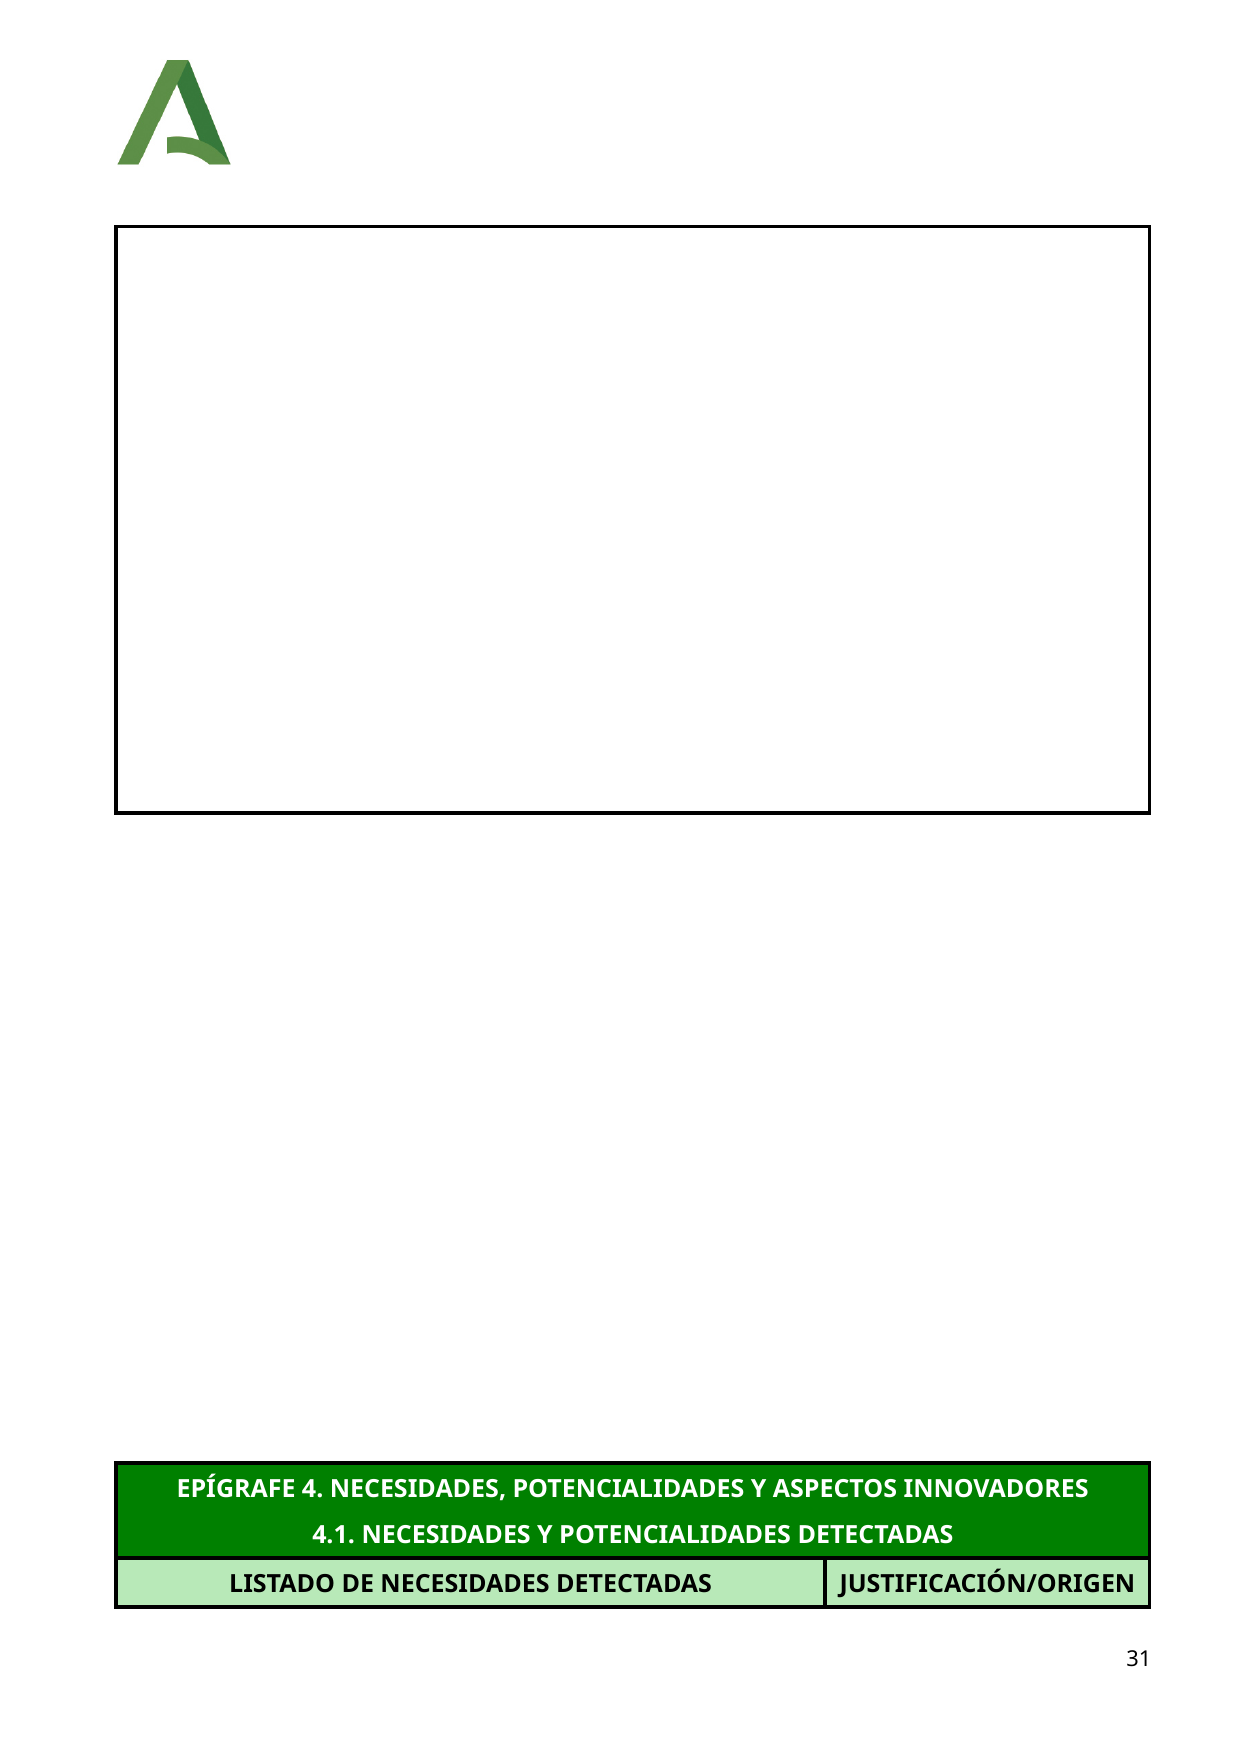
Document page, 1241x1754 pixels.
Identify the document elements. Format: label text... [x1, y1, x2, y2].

table_cell LISTADO DE NECESIDADES DETECTADAS [118, 1560, 823, 1605]
table_cell [118, 228, 1148, 811]
table_cell JUSTIFICACIÓN/ORIGEN [827, 1560, 1148, 1605]
table_header EPÍGRAFE 4. NECESIDADES, POTENCIALIDADES Y ASPECTOS INNOVADORES 4.1. NECESIDADES Y POTENCIALIDADES DETECTADAS [118, 1465, 1148, 1556]
picture [111, 53, 237, 171]
